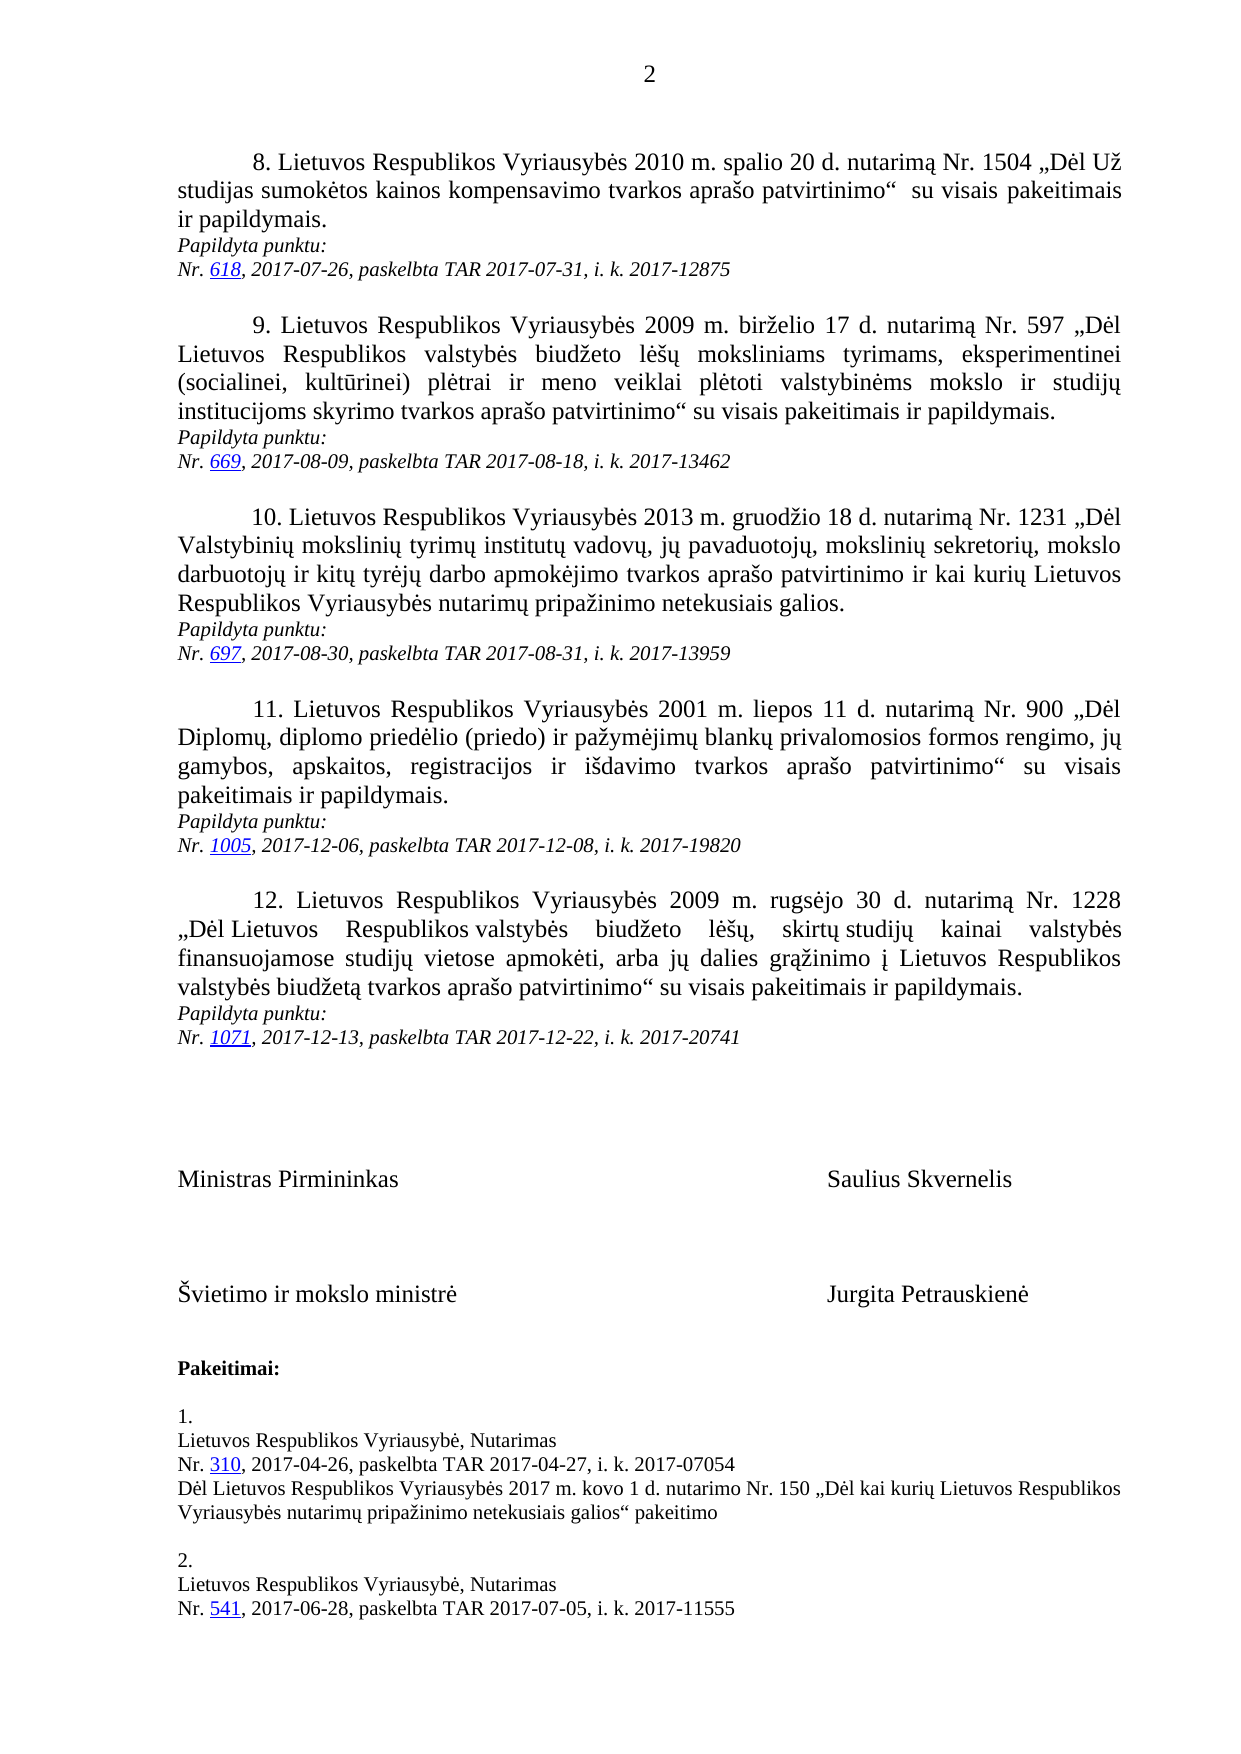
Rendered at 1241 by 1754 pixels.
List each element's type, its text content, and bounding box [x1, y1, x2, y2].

text Dėl Lietuvos Respublikos Vyriausybės 2017 m. kovo 1 d. nutarimo Nr. 150 „Dėl kai kurių Lietuvos Respublikos Vyriausybės nutarimų pripažinimo netekusiais galios“ pakeitimo [177, 1476, 1122, 1524]
text Švietimo ir mokslo ministrė Jurgita Petrauskienė [177, 1279, 1122, 1307]
text 12. Lietuvos Respublikos Vyriausybės 2009 m. rugsėjo 30 d. nutarimą Nr. 1228 „Dėl Lietuvos Respublikos valstybės biudžeto lėšų, skirtų studijų kainai valstybės finansuojamose studijų vietose apmokėti, arba jų dalies grąžinimo į Lietuvos Respublikos valstybės biudžetą tvarkos aprašo patvirtinimo“ su visais pakeitimais ir papildymais. [177, 886, 1122, 1001]
text Papildyta punktu: [177, 425, 1122, 449]
text Nr. 310, 2017-04-26, paskelbta TAR 2017-04-27, i. k. 2017-07054 [177, 1452, 1122, 1476]
text Nr. 697, 2017-08-30, paskelbta TAR 2017-08-31, i. k. 2017-13959 [177, 641, 1122, 665]
text Nr. 618, 2017-07-26, paskelbta TAR 2017-07-31, i. k. 2017-12875 [177, 257, 1122, 281]
text 9. Lietuvos Respublikos Vyriausybės 2009 m. birželio 17 d. nutarimą Nr. 597 „Dėl Lietuvos Respublikos valstybės biudžeto lėšų moksliniams tyrimams, eksperimentinei (socialinei, kultūrinei) plėtrai ir meno veiklai plėtoti valstybinėms mokslo ir studijų institucijoms skyrimo tvarkos aprašo patvirtinimo“ su visais pakeitimais ir papildymais. [177, 310, 1122, 425]
text Papildyta punktu: [177, 1001, 1122, 1025]
text Nr. 669, 2017-08-09, paskelbta TAR 2017-08-18, i. k. 2017-13462 [177, 449, 1122, 473]
text Papildyta punktu: [177, 809, 1122, 833]
text Nr. 1005, 2017-12-06, paskelbta TAR 2017-12-08, i. k. 2017-19820 [177, 833, 1122, 857]
text Pakeitimai: [177, 1356, 1122, 1380]
text Ministras Pirmininkas Saulius Skvernelis [177, 1164, 1122, 1192]
text Papildyta punktu: [177, 617, 1122, 641]
text 8. Lietuvos Respublikos Vyriausybės 2010 m. spalio 20 d. nutarimą Nr. 1504 „Dėl Už studijas sumokėtos kainos kompensavimo tvarkos aprašo patvirtinimo“ su visais pakeitimais ir papildymais. [177, 147, 1122, 233]
text Nr. 1071, 2017-12-13, paskelbta TAR 2017-12-22, i. k. 2017-20741 [177, 1025, 1122, 1049]
text Papildyta punktu: [177, 233, 1122, 257]
text Nr. 541, 2017-06-28, paskelbta TAR 2017-07-05, i. k. 2017-11555 [177, 1596, 1122, 1620]
text Lietuvos Respublikos Vyriausybė, Nutarimas [177, 1572, 1122, 1596]
text 2. [177, 1548, 1122, 1572]
text 1. [177, 1404, 1122, 1428]
text 10. Lietuvos Respublikos Vyriausybės 2013 m. gruodžio 18 d. nutarimą Nr. 1231 „Dėl Valstybinių mokslinių tyrimų institutų vadovų, jų pavaduotojų, mokslinių sekretorių, mokslo darbuotojų ir kitų tyrėjų darbo apmokėjimo tvarkos aprašo patvirtinimo ir kai kurių Lietuvos Respublikos Vyriausybės nutarimų pripažinimo netekusiais galios. [177, 502, 1122, 617]
text 11. Lietuvos Respublikos Vyriausybės 2001 m. liepos 11 d. nutarimą Nr. 900 „Dėl Diplomų, diplomo priedėlio (priedo) ir pažymėjimų blankų privalomosios formos rengimo, jų gamybos, apskaitos, registracijos ir išdavimo tvarkos aprašo patvirtinimo“ su visais pakeitimais ir papildymais. [177, 694, 1122, 809]
text Lietuvos Respublikos Vyriausybė, Nutarimas [177, 1428, 1122, 1452]
